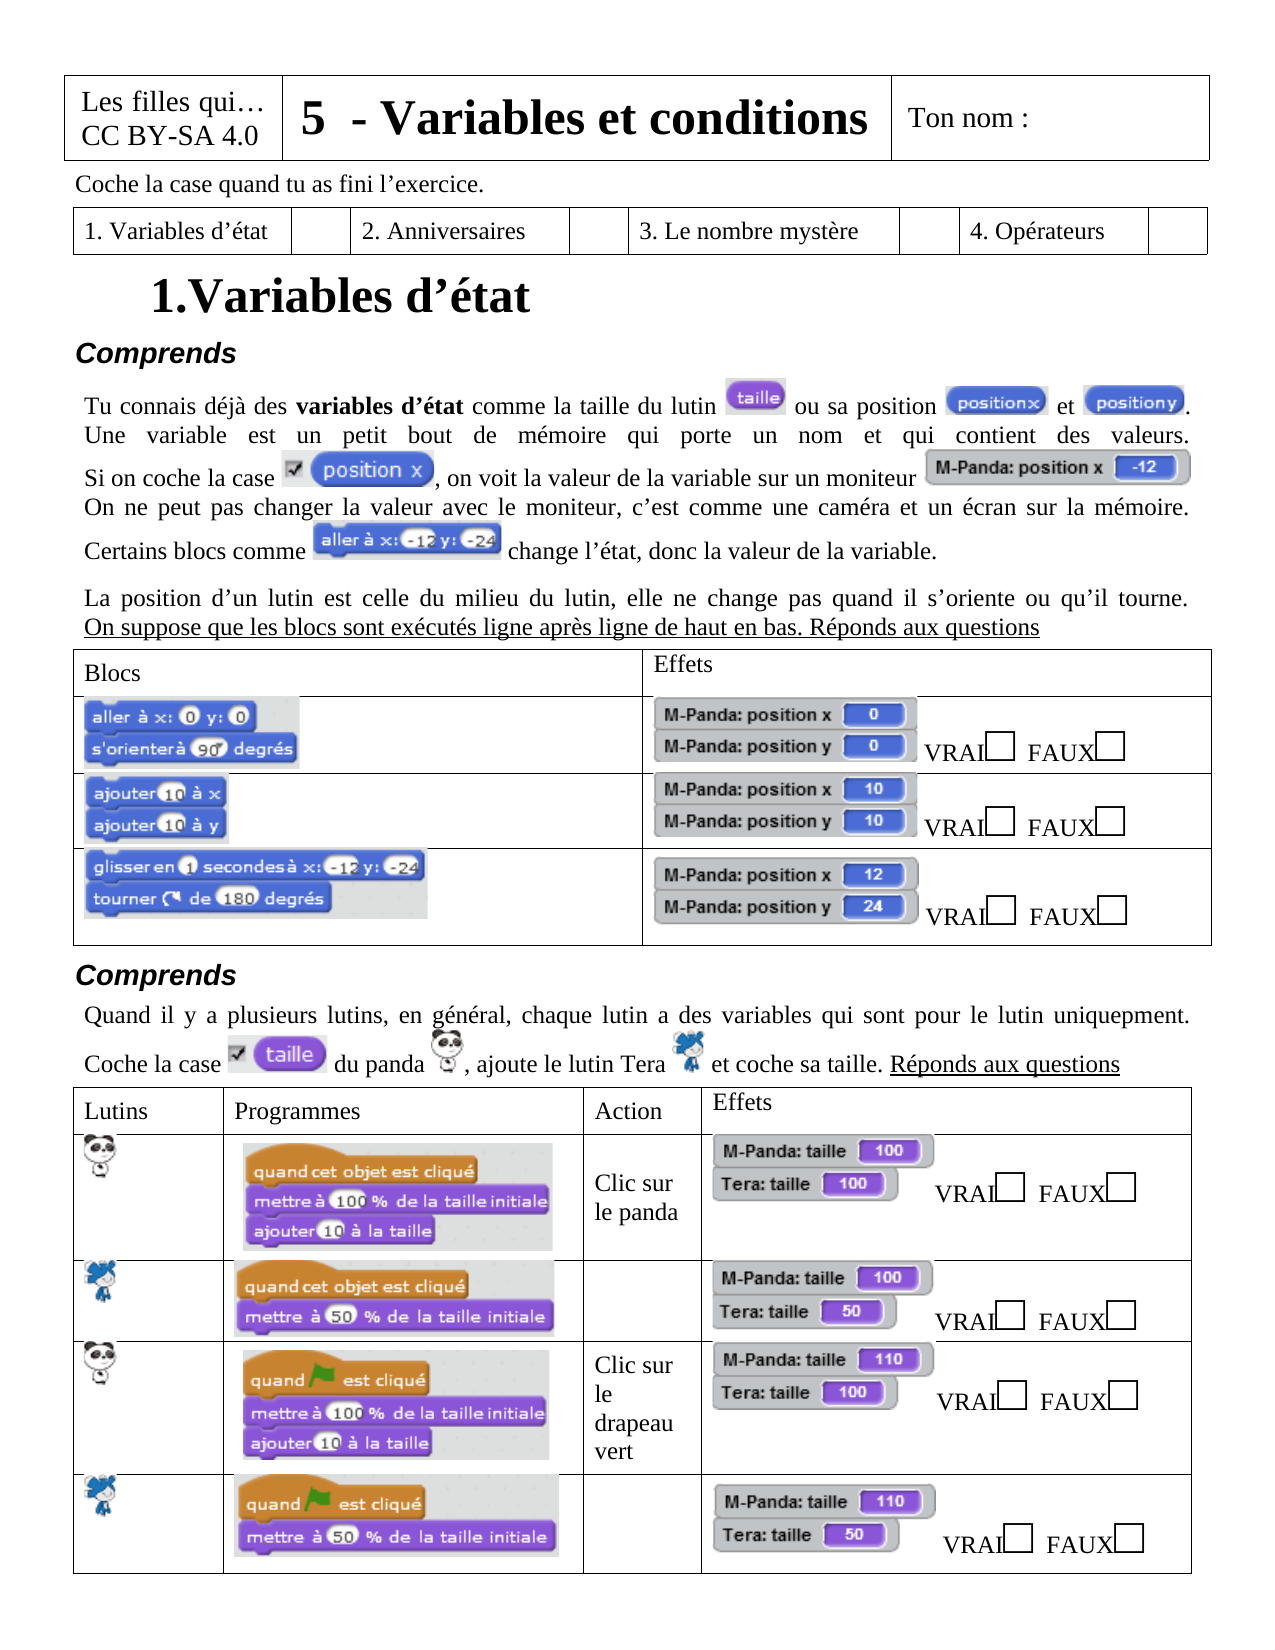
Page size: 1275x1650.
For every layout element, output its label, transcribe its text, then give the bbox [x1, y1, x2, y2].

table_cell [224, 1342, 583, 1474]
table_header 2. Anniversaires [351, 208, 569, 254]
table_cell [74, 1475, 223, 1573]
picture [653, 856, 919, 926]
picture [83, 772, 230, 844]
picture [83, 1260, 117, 1303]
table_header [900, 208, 959, 254]
table_cell [74, 1342, 223, 1474]
text La position d’un lutin est celle du milieu du lutin, elle ne change pas quand il s’oriente ou qu’il tourne. On suppose que les blocs sont exécutés ligne après ligne de haut en bas. Réponds aux questions [84, 583, 1191, 640]
table_cell VRAI□ FAUX□ [702, 1261, 1191, 1341]
picture [83, 1474, 117, 1517]
picture [653, 772, 918, 837]
picture [281, 450, 435, 487]
picture [83, 696, 300, 769]
subtitle Variables d’état [150, 266, 1191, 324]
table_header Ton nom : [892, 76, 1209, 160]
picture [83, 847, 428, 919]
table_cell [584, 1475, 701, 1573]
table_cell Clic sur le panda [584, 1135, 701, 1260]
table_cell VRAI□ FAUX□ [643, 697, 1211, 773]
text Tu connais déjà des variables d’état comme la taille du lutin ou sa position et . Une variable est un petit bout de mémoire qui porte un nom et qui contient des valeurs. Si on coche la case , on voit la valeur de la variable sur un moniteur On ne peut pas changer la valeur avec le moniteur, c’est comme une caméra et un écran sur la mémoire. Certains blocs comme change l’état, donc la valeur de la variable. [84, 379, 1191, 565]
table_cell VRAI□ FAUX□ [643, 774, 1211, 848]
picture [431, 1029, 464, 1073]
table_cell [74, 1135, 223, 1260]
table_header 4. Opérateurs [960, 208, 1148, 254]
picture [312, 520, 502, 560]
picture [234, 1474, 560, 1557]
subtitle Comprends [75, 958, 1191, 991]
picture [243, 1350, 550, 1460]
table_header Programmes [224, 1088, 583, 1134]
table_header 5 - Variables et conditions [283, 76, 891, 160]
table_cell [74, 697, 642, 773]
table_header [1149, 208, 1207, 254]
table_header Action [584, 1088, 701, 1134]
picture [712, 1483, 936, 1554]
table_cell Clic sur le drapeau vert [584, 1342, 701, 1474]
table_cell VRAI□ FAUX□ [702, 1342, 1191, 1474]
picture [1082, 385, 1185, 415]
table_header Lutins [74, 1088, 223, 1134]
table_cell [74, 849, 642, 945]
table_header Blocs [74, 650, 642, 696]
picture [923, 448, 1191, 487]
text Quand il y a plusieurs lutins, en général, chaque lutin a des variables qui sont pour le lutin uniquepment. Coche la case du panda , ajoute le lutin Tera et coche sa taille. Réponds aux questions [84, 1000, 1191, 1078]
table_cell VRAI□ FAUX□ [702, 1135, 1191, 1260]
table_header [292, 208, 350, 254]
table_header Les filles qui… CC BY-SA 4.0 [65, 76, 282, 160]
picture [945, 386, 1049, 415]
table_cell [584, 1261, 701, 1341]
picture [725, 378, 787, 415]
table_cell VRAI□ FAUX□ [702, 1475, 1191, 1573]
picture [712, 1134, 935, 1203]
picture [83, 1134, 117, 1178]
picture [712, 1341, 936, 1410]
table_cell VRAI□ FAUX□ [643, 849, 1211, 945]
table_header [570, 208, 628, 254]
picture [83, 1341, 117, 1385]
picture [243, 1143, 553, 1251]
table_header Effets [643, 650, 1211, 696]
table_cell [74, 774, 642, 848]
picture [672, 1030, 705, 1073]
table_cell [224, 1135, 583, 1260]
picture [234, 1260, 555, 1337]
text Coche la case quand tu as fini l’exercice. [75, 169, 1191, 198]
picture [712, 1260, 935, 1331]
table_header Effets [702, 1088, 1191, 1134]
table_cell [224, 1475, 583, 1573]
subtitle Comprends [75, 336, 1191, 370]
table_header 3. Le nombre mystère [629, 208, 899, 254]
picture [653, 696, 918, 762]
picture [227, 1035, 328, 1073]
table_header 1. Variables d’état [74, 208, 291, 254]
table_cell [224, 1261, 583, 1341]
table_cell [74, 1261, 223, 1341]
